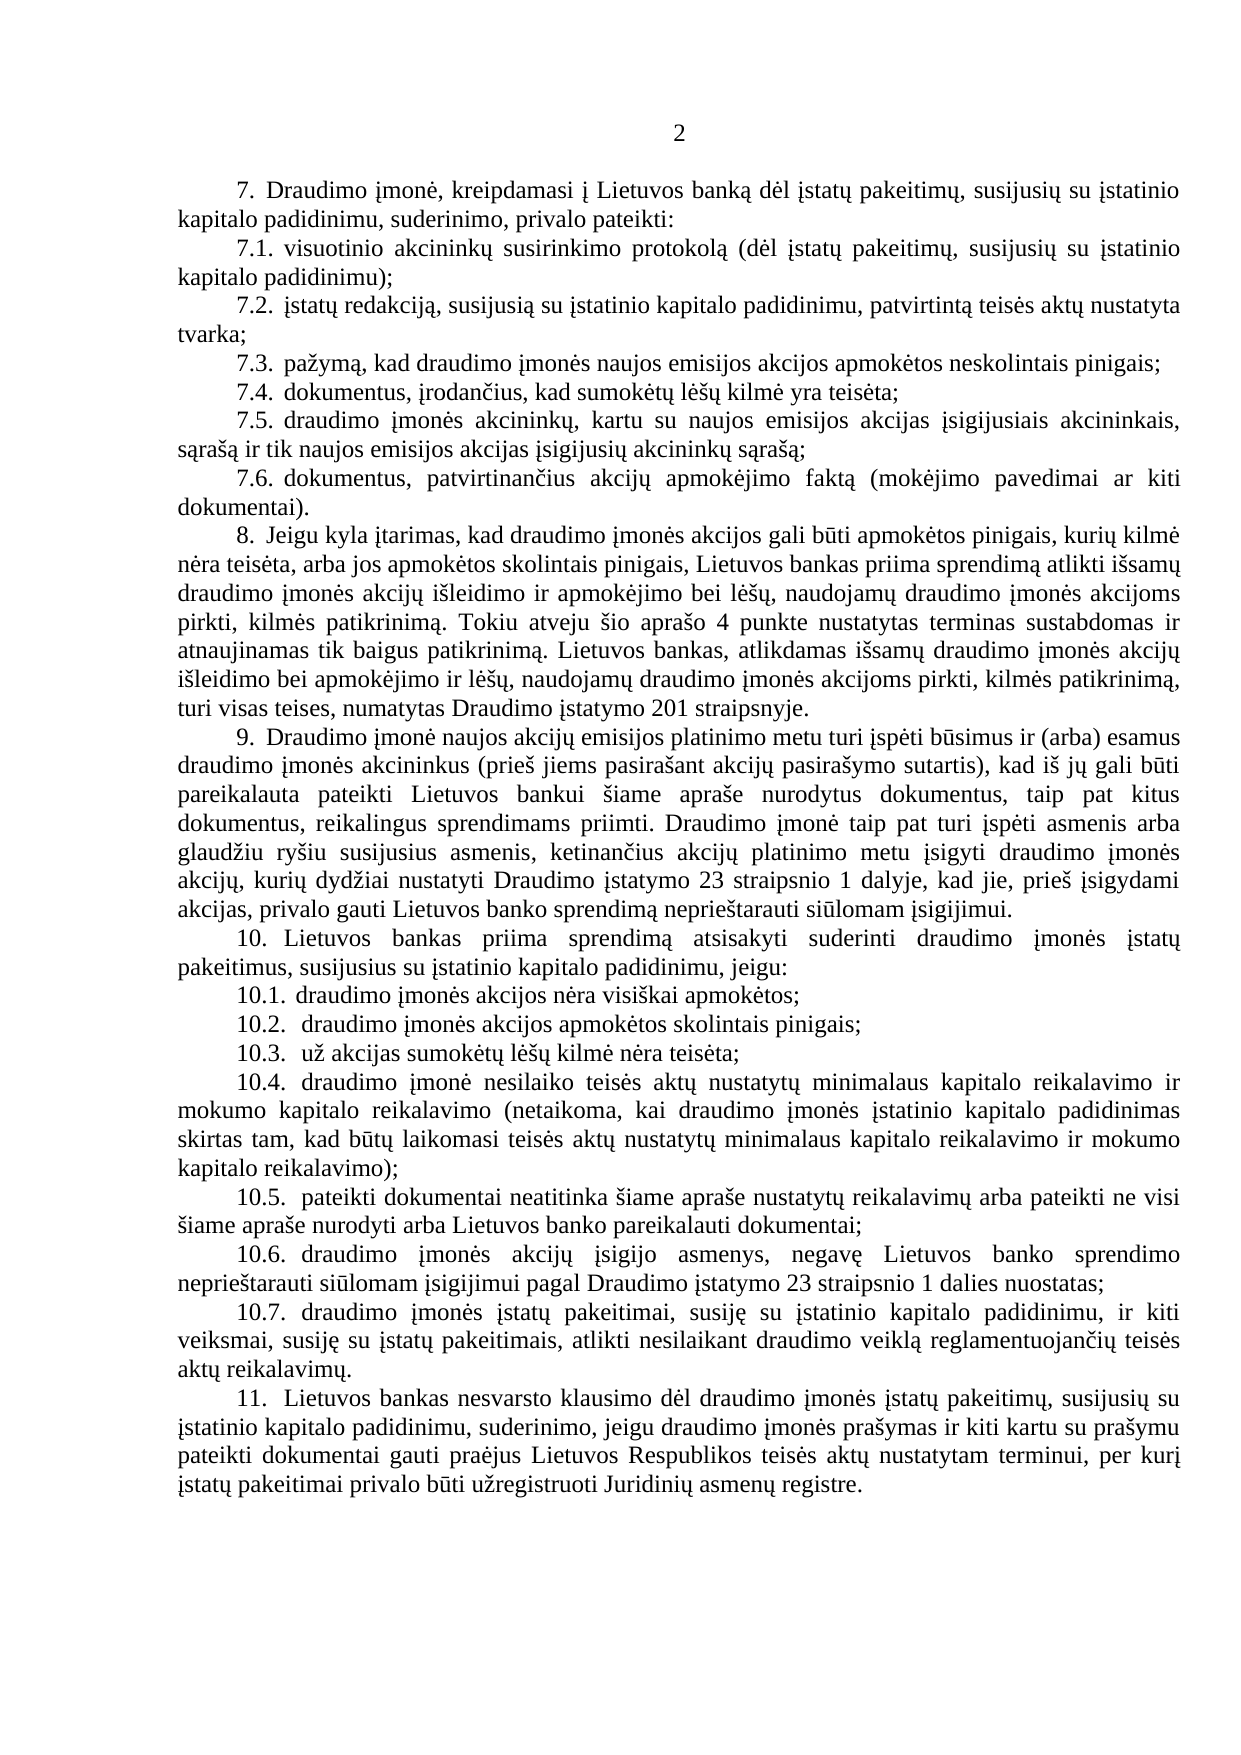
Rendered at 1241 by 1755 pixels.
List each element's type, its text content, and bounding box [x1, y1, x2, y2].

text 10.6. draudimo įmonės akcijų įsigijo asmenys, negavę Lietuvos banko sprendimo neprieštarauti siūlomam įsigijimui pagal Draudimo įstatymo 23 straipsnio 1 dalies nuostatas; [177, 1239, 1181, 1297]
text 10.4. draudimo įmonė nesilaiko teisės aktų nustatytų minimalaus kapitalo reikalavimo ir mokumo kapitalo reikalavimo (netaikoma, kai draudimo įmonės įstatinio kapitalo padidinimas skirtas tam, kad būtų laikomasi teisės aktų nustatytų minimalaus kapitalo reikalavimo ir mokumo kapitalo reikalavimo); [177, 1067, 1181, 1182]
text 7.6. dokumentus, patvirtinančius akcijų apmokėjimo faktą (mokėjimo pavedimai ar kiti dokumentai). [177, 463, 1181, 521]
text 10.5. pateikti dokumentai neatitinka šiame apraše nustatytų reikalavimų arba pateikti ne visi šiame apraše nurodyti arba Lietuvos banko pareikalauti dokumentai; [177, 1182, 1181, 1239]
text 10.1. draudimo įmonės akcijos nėra visiškai apmokėtos; [236, 981, 1181, 1009]
text 8. Jeigu kyla įtarimas, kad draudimo įmonės akcijos gali būti apmokėtos pinigais, kurių kilmė nėra teisėta, arba jos apmokėtos skolintais pinigais, Lietuvos bankas priima sprendimą atlikti išsamų draudimo įmonės akcijų išleidimo ir apmokėjimo bei lėšų, naudojamų draudimo įmonės akcijoms pirkti, kilmės patikrinimą. Tokiu atveju šio aprašo 4 punkte nustatytas terminas sustabdomas ir atnaujinamas tik baigus patikrinimą. Lietuvos bankas, atlikdamas išsamų draudimo įmonės akcijų išleidimo bei apmokėjimo ir lėšų, naudojamų draudimo įmonės akcijoms pirkti, kilmės patikrinimą, turi visas teises, numatytas Draudimo įstatymo 201 straipsnyje. [177, 521, 1181, 722]
text 7. Draudimo įmonė, kreipdamasi į Lietuvos banką dėl įstatų pakeitimų, susijusių su įstatinio kapitalo padidinimu, suderinimo, privalo pateikti: [177, 176, 1181, 233]
text 11. Lietuvos bankas nesvarsto klausimo dėl draudimo įmonės įstatų pakeitimų, susijusių su įstatinio kapitalo padidinimu, suderinimo, jeigu draudimo įmonės prašymas ir kiti kartu su prašymu pateikti dokumentai gauti praėjus Lietuvos Respublikos teisės aktų nustatytam terminui, per kurį įstatų pakeitimai privalo būti užregistruoti Juridinių asmenų registre. [177, 1383, 1181, 1498]
text 7.1. visuotinio akcininkų susirinkimo protokolą (dėl įstatų pakeitimų, susijusių su įstatinio kapitalo padidinimu); [177, 233, 1181, 291]
text 10. Lietuvos bankas priima sprendimą atsisakyti suderinti draudimo įmonės įstatų pakeitimus, susijusius su įstatinio kapitalo padidinimu, jeigu: [177, 923, 1181, 981]
text 7.4. dokumentus, įrodančius, kad sumokėtų lėšų kilmė yra teisėta; [177, 377, 1181, 406]
text 9. Draudimo įmonė naujos akcijų emisijos platinimo metu turi įspėti būsimus ir (arba) esamus draudimo įmonės akcininkus (prieš jiems pasirašant akcijų pasirašymo sutartis), kad iš jų gali būti pareikalauta pateikti Lietuvos bankui šiame apraše nurodytus dokumentus, taip pat kitus dokumentus, reikalingus sprendimams priimti. Draudimo įmonė taip pat turi įspėti asmenis arba glaudžiu ryšiu susijusius asmenis, ketinančius akcijų platinimo metu įsigyti draudimo įmonės akcijų, kurių dydžiai nustatyti Draudimo įstatymo 23 straipsnio 1 dalyje, kad jie, prieš įsigydami akcijas, privalo gauti Lietuvos banko sprendimą neprieštarauti siūlomam įsigijimui. [177, 722, 1181, 923]
text 7.3. pažymą, kad draudimo įmonės naujos emisijos akcijos apmokėtos neskolintais pinigais; [177, 348, 1181, 377]
text 7.2. įstatų redakciją, susijusią su įstatinio kapitalo padidinimu, patvirtintą teisės aktų nustatyta tvarka; [177, 291, 1181, 348]
text 10.2. draudimo įmonės akcijos apmokėtos skolintais pinigais; [177, 1009, 1181, 1038]
text 7.5. draudimo įmonės akcininkų, kartu su naujos emisijos akcijas įsigijusiais akcininkais, sąrašą ir tik naujos emisijos akcijas įsigijusių akcininkų sąrašą; [177, 406, 1181, 463]
text 10.3. už akcijas sumokėtų lėšų kilmė nėra teisėta; [177, 1038, 1181, 1067]
text 10.7. draudimo įmonės įstatų pakeitimai, susiję su įstatinio kapitalo padidinimu, ir kiti veiksmai, susiję su įstatų pakeitimais, atlikti nesilaikant draudimo veiklą reglamentuojančių teisės aktų reikalavimų. [177, 1297, 1181, 1383]
